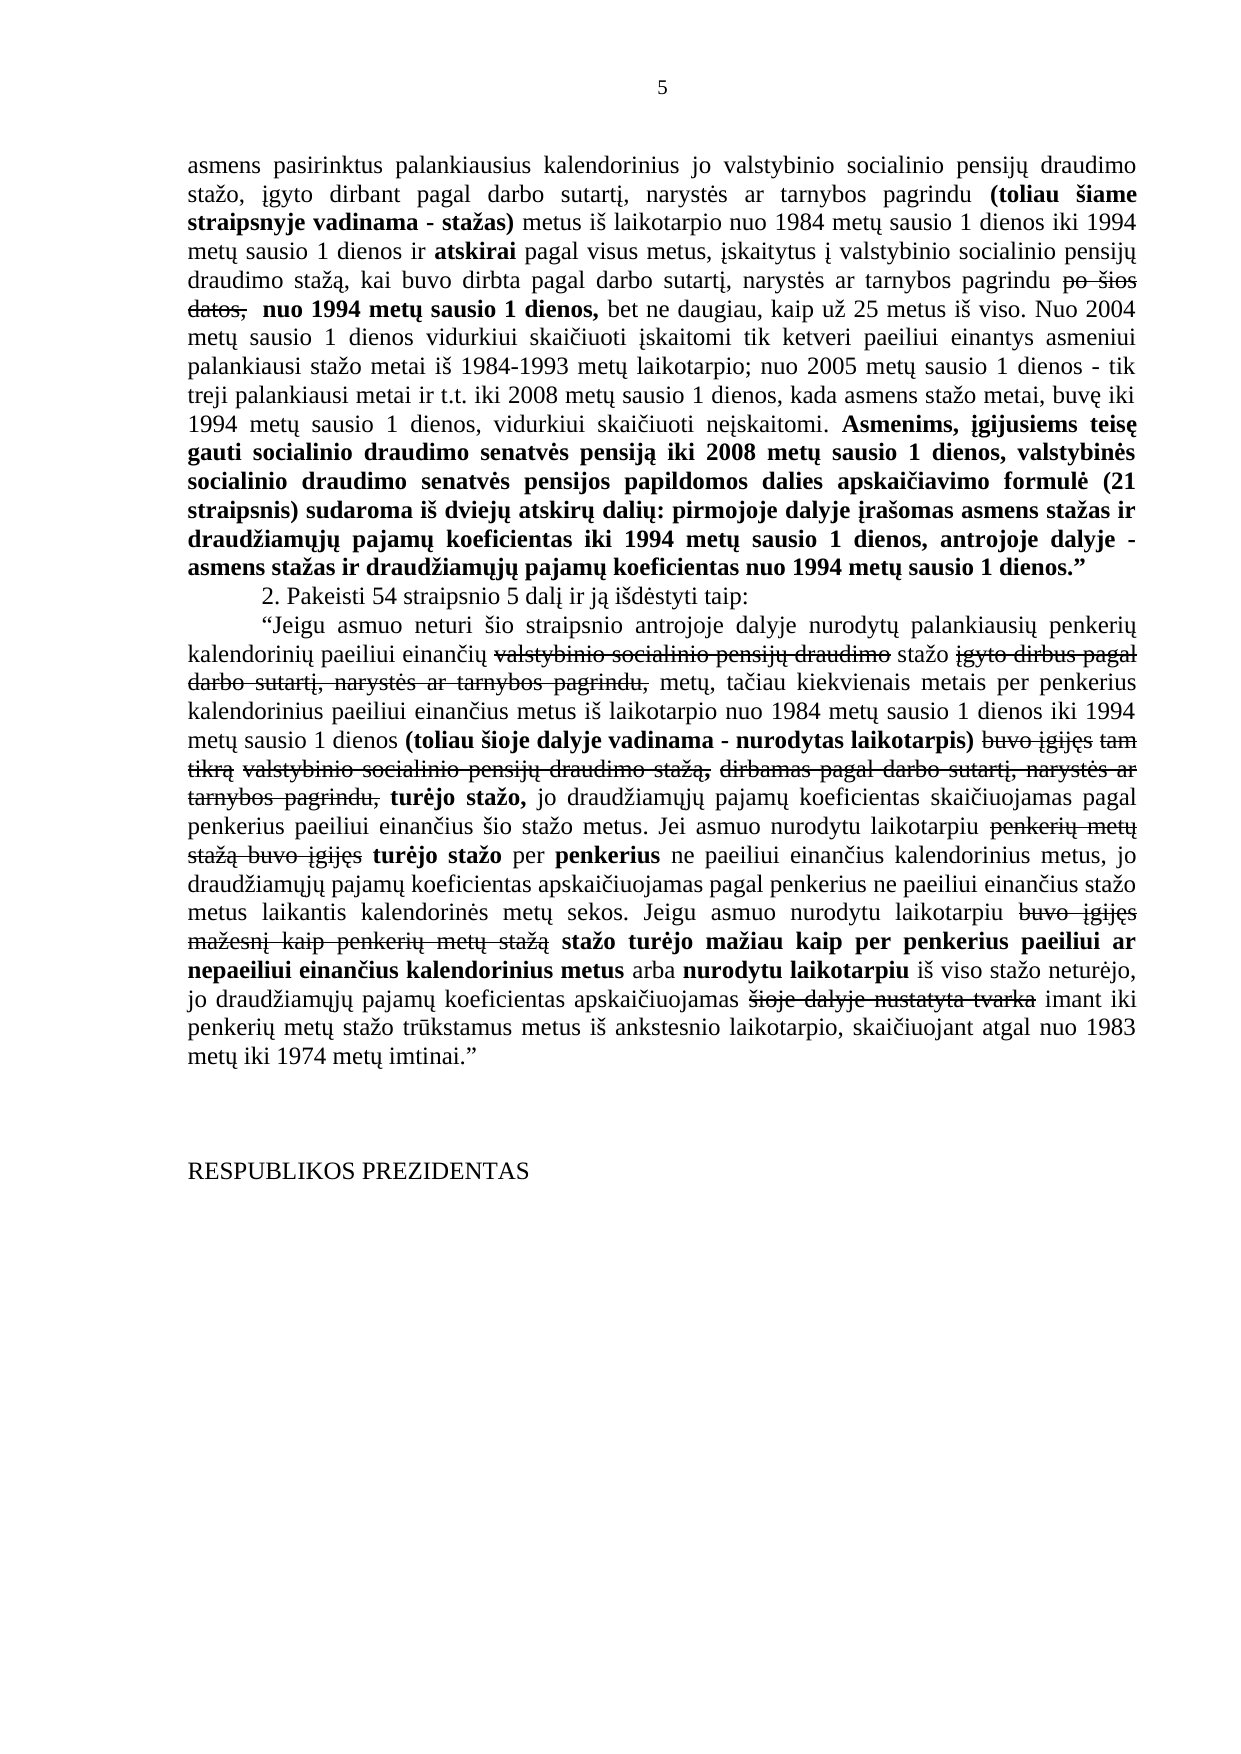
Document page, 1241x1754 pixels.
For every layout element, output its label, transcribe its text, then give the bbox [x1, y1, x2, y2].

text asmens pasirinktus palankiausius kalendorinius jo valstybinio socialinio pensijų draudimo stažo, įgyto dirbant pagal darbo sutartį, narystės ar tarnybos pagrindu (toliau šiame straipsnyje vadinama - stažas) metus iš laikotarpio nuo 1984 metų sausio 1 dienos iki 1994 metų sausio 1 dienos ir atskirai pagal visus metus, įskaitytus į valstybinio socialinio pensijų draudimo stažą, kai buvo dirbta pagal darbo sutartį, narystės ar tarnybos pagrindu po šios datos, nuo 1994 metų sausio 1 dienos, bet ne daugiau, kaip už 25 metus iš viso. Nuo 2004 metų sausio 1 dienos vidurkiui skaičiuoti įskaitomi tik ketveri paeiliui einantys asmeniui palankiausi stažo metai iš 1984-1993 metų laikotarpio; nuo 2005 metų sausio 1 dienos - tik treji palankiausi metai ir t.t. iki 2008 metų sausio 1 dienos, kada asmens stažo metai, buvę iki 1994 metų sausio 1 dienos, vidurkiui skaičiuoti neįskaitomi. Asmenims, įgijusiems teisę gauti socialinio draudimo senatvės pensiją iki 2008 metų sausio 1 dienos, valstybinės socialinio draudimo senatvės pensijos papildomos dalies apskaičiavimo formulė (21 straipsnis) sudaroma iš dviejų atskirų dalių: pirmojoje dalyje įrašomas asmens stažas ir draudžiamųjų pajamų koeficientas iki 1994 metų sausio 1 dienos, antrojoje dalyje - asmens stažas ir draudžiamųjų pajamų koeficientas nuo 1994 metų sausio 1 dienos.” [187, 150, 1137, 581]
text “Jeigu asmuo neturi šio straipsnio antrojoje dalyje nurodytų palankiausių penkerių kalendorinių paeiliui einančių valstybinio socialinio pensijų draudimo stažo įgyto dirbus pagal darbo sutartį, narystės ar tarnybos pagrindu, metų, tačiau kiekvienais metais per penkerius kalendorinius paeiliui einančius metus iš laikotarpio nuo 1984 metų sausio 1 dienos iki 1994 metų sausio 1 dienos (toliau šioje dalyje vadinama - nurodytas laikotarpis) buvo įgijęs tam tikrą valstybinio socialinio pensijų draudimo stažą, dirbamas pagal darbo sutartį, narystės ar tarnybos pagrindu, turėjo stažo, jo draudžiamųjų pajamų koeficientas skaičiuojamas pagal penkerius paeiliui einančius šio stažo metus. Jei asmuo nurodytu laikotarpiu penkerių metų stažą buvo įgijęs turėjo stažo per penkerius ne paeiliui einančius kalendorinius metus, jo draudžiamųjų pajamų koeficientas apskaičiuojamas pagal penkerius ne paeiliui einančius stažo metus laikantis kalendorinės metų sekos. Jeigu asmuo nurodytu laikotarpiu buvo įgijęs mažesnį kaip penkerių metų stažą stažo turėjo mažiau kaip per penkerius paeiliui ar nepaeiliui einančius kalendorinius metus arba nurodytu laikotarpiu iš viso stažo neturėjo, jo draudžiamųjų pajamų koeficientas apskaičiuojamas šioje dalyje nustatyta tvarka imant iki penkerių metų stažo trūkstamus metus iš ankstesnio laikotarpio, skaičiuojant atgal nuo 1983 metų iki 1974 metų imtinai.” [187, 610, 1137, 1070]
text 2. Pakeisti 54 straipsnio 5 dalį ir ją išdėstyti taip: [187, 581, 1137, 610]
text RESPUBLIKOS PREZIDENTAS [187, 1156, 1137, 1185]
